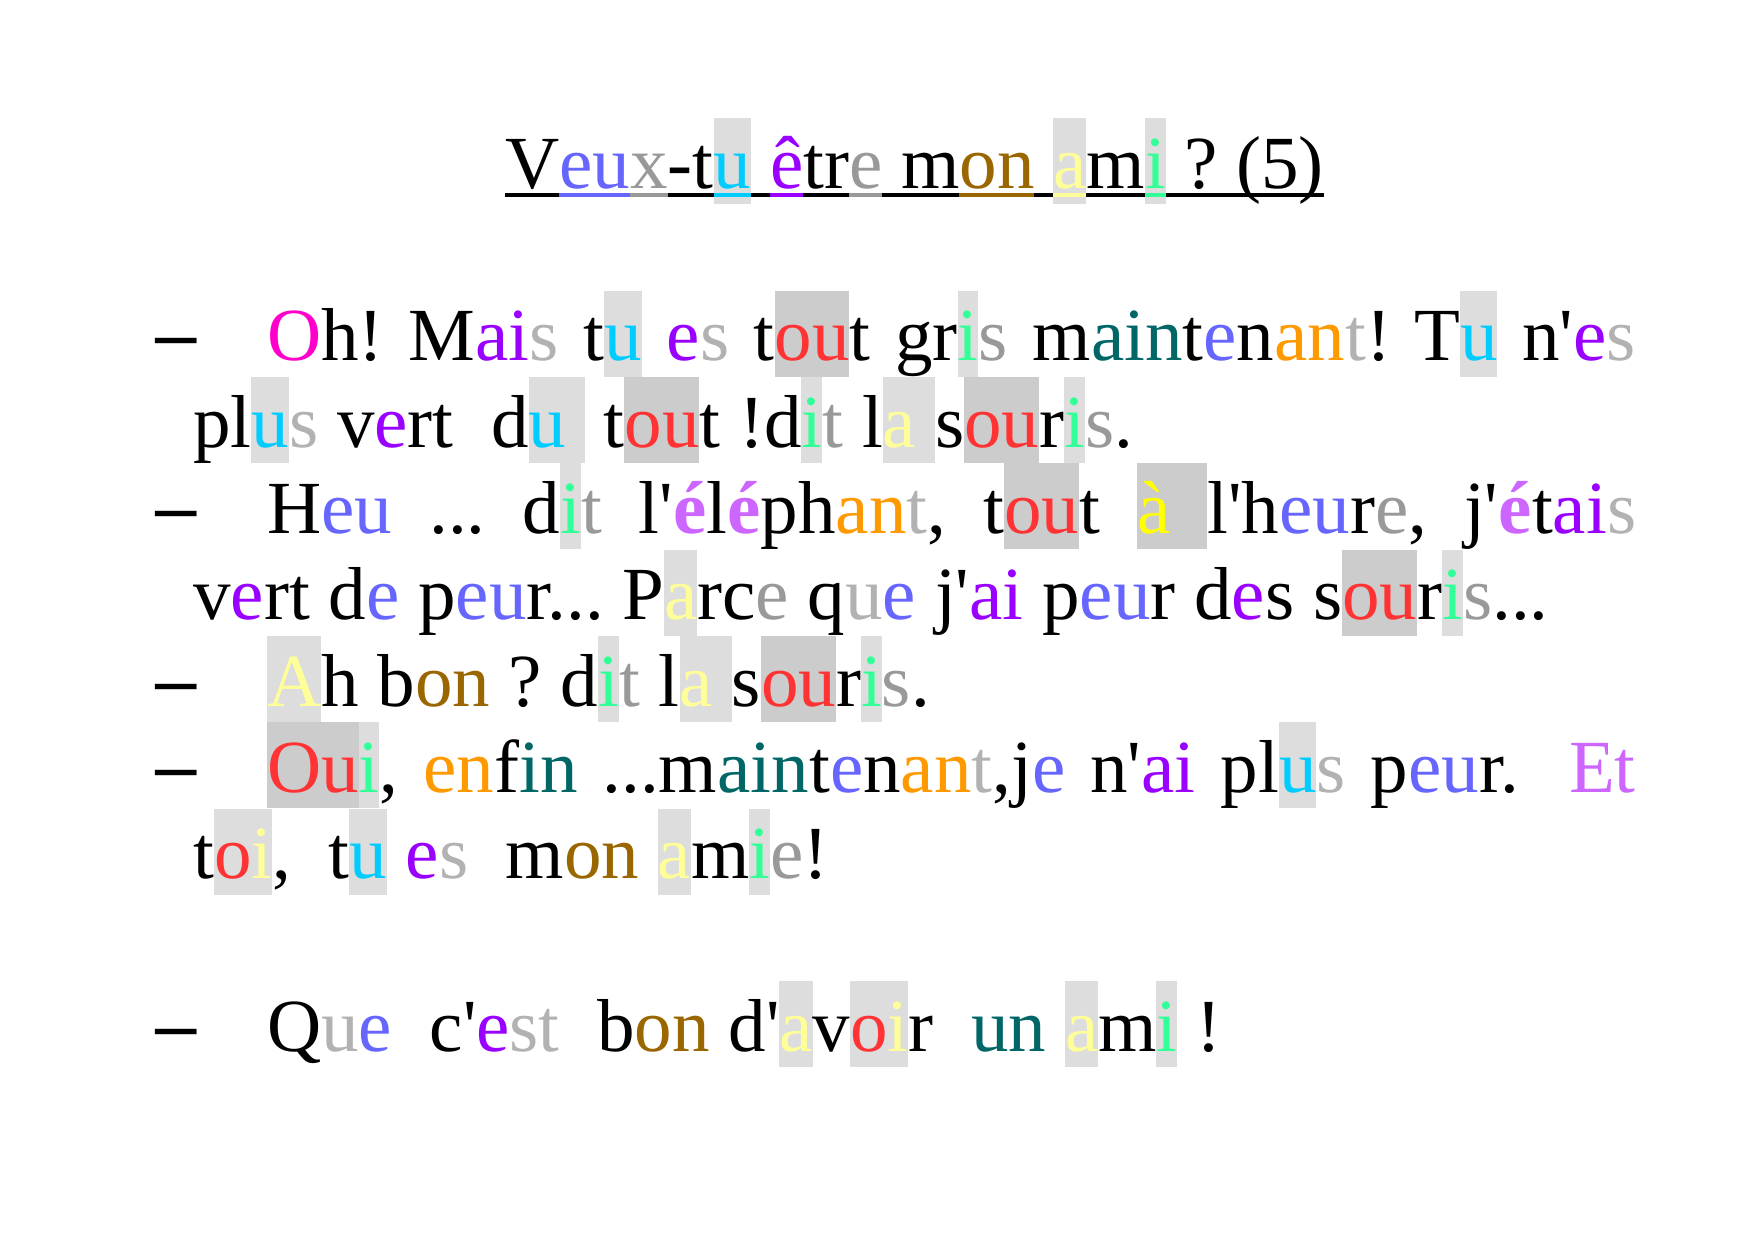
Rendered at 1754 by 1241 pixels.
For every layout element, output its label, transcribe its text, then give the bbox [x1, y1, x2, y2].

list Heu ... dit l'éléphant, tout à l'heure, j'étais vert de peur... Parce que j'ai peur des souris... [156, 463, 1636, 636]
list Que c'est bon d'avoir un ami ! [156, 981, 1636, 1067]
list Veux-tu être mon ami ? (5) [156, 118, 1636, 204]
list Ah bon ? dit la souris. [156, 636, 1636, 722]
list Oh! Mais tu es tout gris maintenant! Tu n'es plus vert du tout !dit la souris. [156, 291, 1636, 463]
list Oui, enfin ...maintenant,je n'ai plus peur. Et toi, tu es mon amie! [156, 722, 1636, 895]
